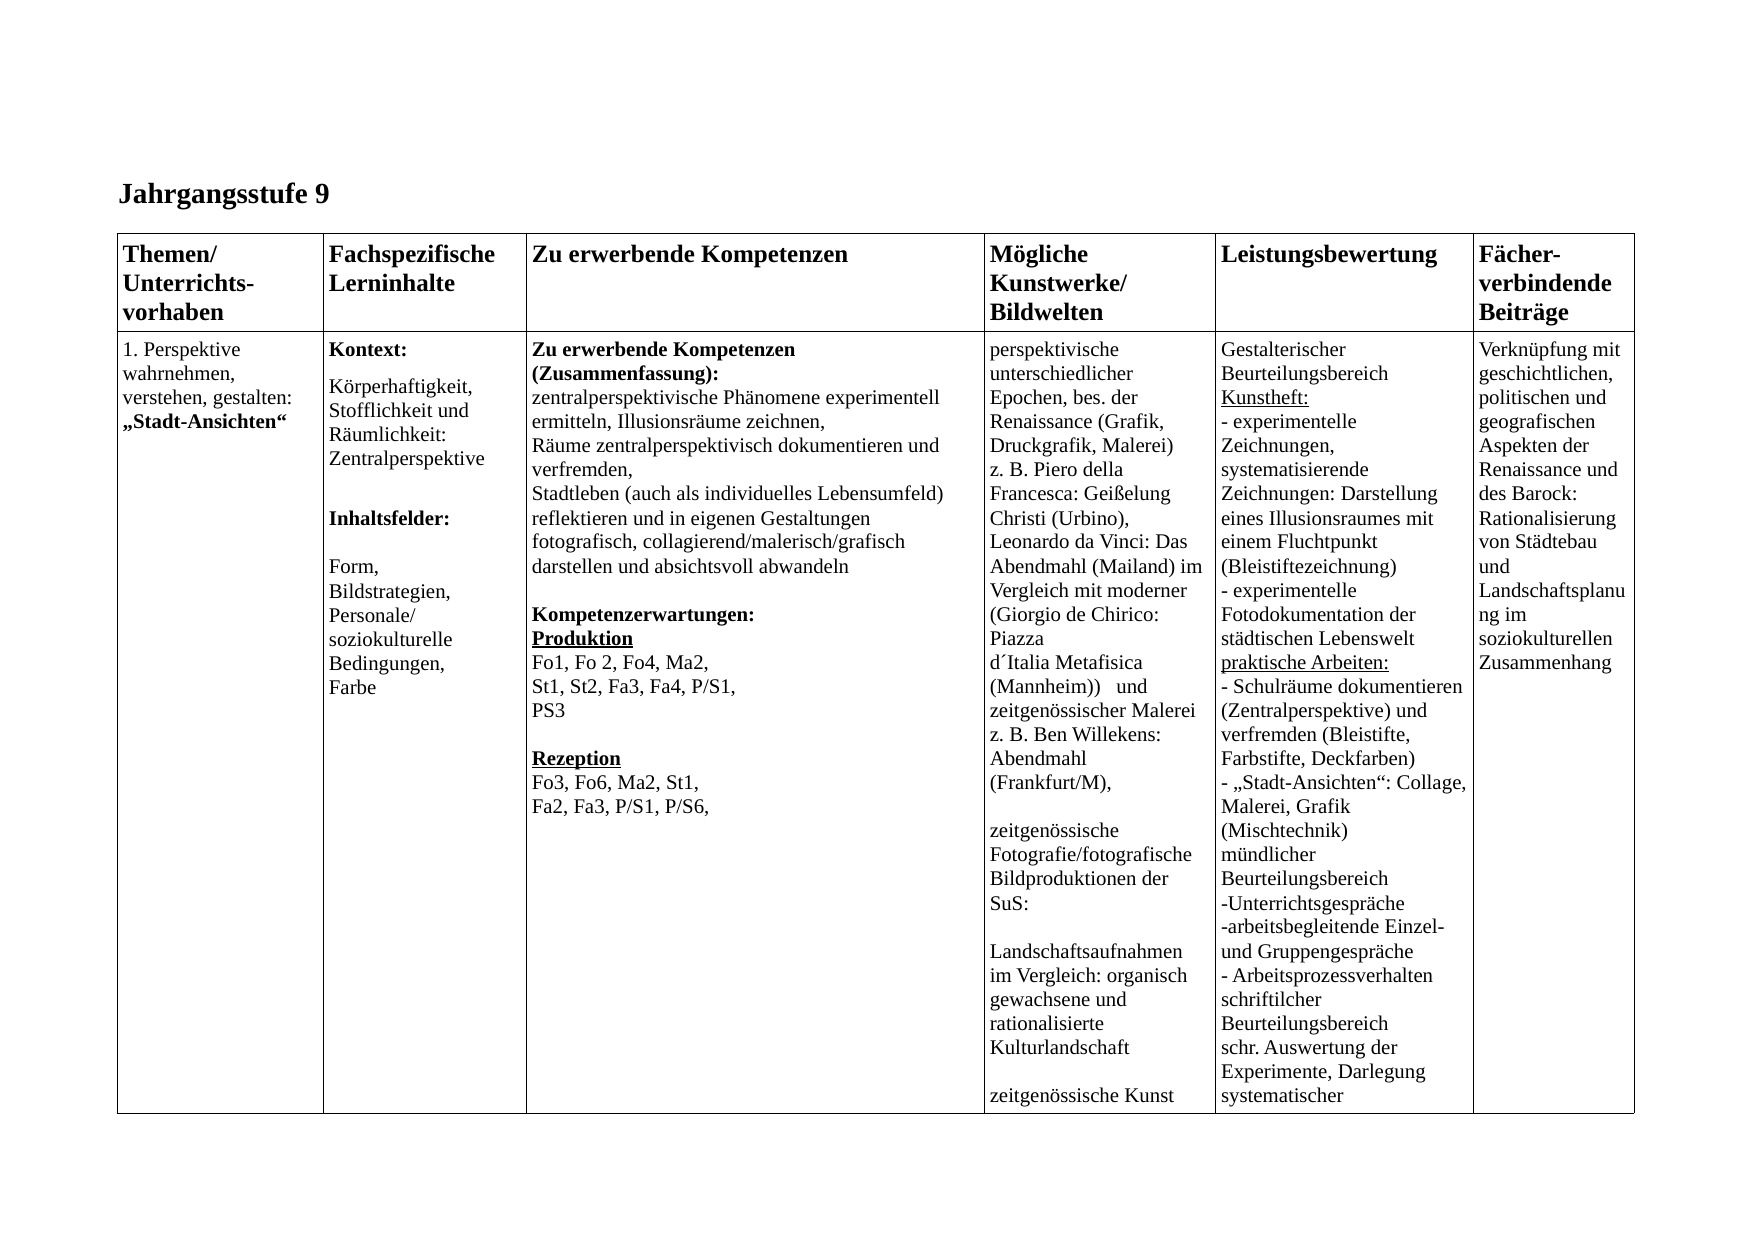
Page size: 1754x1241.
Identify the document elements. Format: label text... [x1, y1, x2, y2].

text Jahrgangsstufe 9 [118, 176, 1636, 209]
table_cell perspektivische unterschiedlicher Epochen, bes. der Renaissance (Grafik, Druckgrafik, Malerei) z. B. Piero della Francesca: Geißelung Christi (Urbino), Leonardo da Vinci: Das Abendmahl (Mailand) im Vergleich mit moderner (Giorgio de Chirico: Piazza d´Italia Metafisica (Mannheim)) und zeitgenössischer Malerei z. B. Ben Willekens: Abendmahl (Frankfurt/M), zeitgenössische Fotografie/fotografische Bildproduktionen der SuS: Landschaftsaufnahmen im Vergleich: organisch gewachsene und rationalisierte Kulturlandschaft zeitgenössische Kunst [985, 332, 1215, 1113]
table_header Fächer- verbindende Beiträge [1474, 234, 1634, 331]
table_header Mögliche Kunstwerke/ Bildwelten [985, 234, 1215, 331]
table_cell Kontext: Körperhaftigkeit, Stofflichkeit und Räumlichkeit: Zentralperspektive Inhaltsfelder: Form, Bildstrategien, Personale/ soziokulturelle Bedingungen, Farbe [324, 332, 526, 1113]
table_header Themen/ Unterrichts- vorhaben [118, 234, 323, 331]
table_header Zu erwerbende Kompetenzen [527, 234, 984, 331]
table_header Fachspezifische Lerninhalte [324, 234, 526, 331]
table_cell Gestalterischer Beurteilungsbereich Kunstheft: - experimentelle Zeichnungen, systematisierende Zeichnungen: Darstellung eines Illusionsraumes mit einem Fluchtpunkt (Bleistiftezeichnung) - experimentelle Fotodokumentation der städtischen Lebenswelt praktische Arbeiten: - Schulräume dokumentieren (Zentralperspektive) und verfremden (Bleistifte, Farbstifte, Deckfarben) - „Stadt-Ansichten“: Collage, Malerei, Grafik (Mischtechnik) mündlicher Beurteilungsbereich -Unterrichtsgespräche -arbeitsbegleitende Einzel- und Gruppengespräche - Arbeitsprozessverhalten schriftilcher Beurteilungsbereich schr. Auswertung der Experimente, Darlegung systematischer [1216, 332, 1473, 1113]
table_cell Zu erwerbende Kompetenzen (Zusammenfassung): zentralperspektivische Phänomene experimentell ermitteln, Illusionsräume zeichnen, Räume zentralperspektivisch dokumentieren und verfremden, Stadtleben (auch als individuelles Lebensumfeld) reflektieren und in eigenen Gestaltungen fotografisch, collagierend/malerisch/grafisch darstellen und absichtsvoll abwandeln Kompetenzerwartungen: Produktion Fo1, Fo 2, Fo4, Ma2, St1, St2, Fa3, Fa4, P/S1, PS3 Rezeption Fo3, Fo6, Ma2, St1, Fa2, Fa3, P/S1, P/S6, [527, 332, 984, 1113]
table_cell Verknüpfung mit geschichtlichen, politischen und geografischen Aspekten der Renaissance und des Barock: Rationalisierung von Städtebau und Landschaftsplanung im soziokulturellen Zusammenhang [1474, 332, 1634, 1113]
table_header Leistungsbewertung [1216, 234, 1473, 331]
table_cell 1. Perspektive wahrnehmen, verstehen, gestalten: „Stadt-Ansichten“ [118, 332, 323, 1113]
